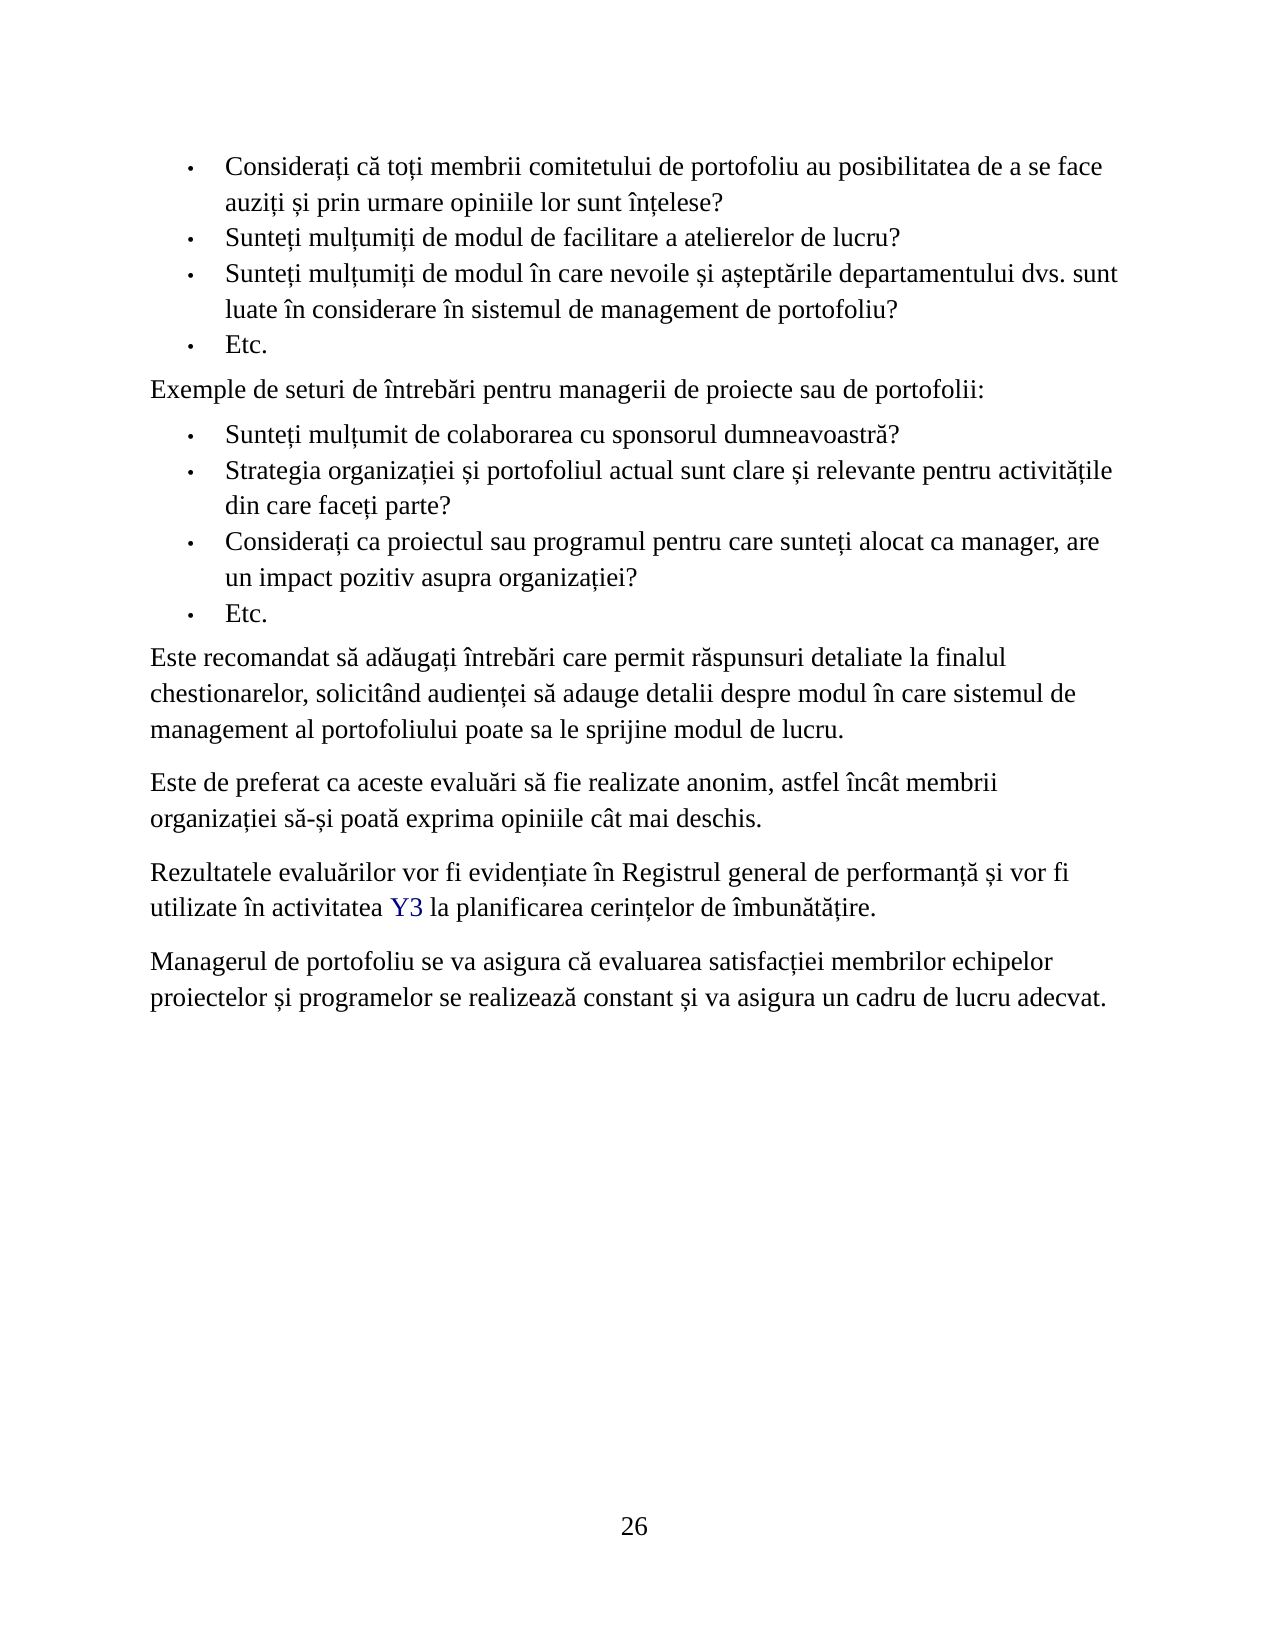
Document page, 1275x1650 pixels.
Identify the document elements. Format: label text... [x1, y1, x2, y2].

text Managerul de portofoliu se va asigura că evaluarea satisfacției membrilor echipelor proiectelor și programelor se realizează constant și va asigura un cadru de lucru adecvat. [150, 945, 1125, 1012]
list Etc. [187, 597, 1125, 628]
list Sunteți mulțumiți de modul în care nevoile și așteptările departamentului dvs. sunt luate în considerare în sistemul de management de portofoliu? [187, 257, 1125, 324]
text Este recomandat să adăugați întrebări care permit răspunsuri detaliate la finalul chestionarelor, solicitând audienței să adauge detalii despre modul în care sistemul de management al portofoliului poate sa le sprijine modul de lucru. [150, 641, 1125, 744]
list Sunteți mulțumit de colaborarea cu sponsorul dumneavoastră? [187, 418, 1125, 449]
text Este de preferat ca aceste evaluări să fie realizate anonim, astfel încât membrii organizației să-și poată exprima opiniile cât mai deschis. [150, 766, 1125, 833]
list Etc. [187, 329, 1125, 360]
list Considerați că toți membrii comitetului de portofoliu au posibilitatea de a se face auziți și prin urmare opiniile lor sunt înțelese? [187, 150, 1125, 217]
text Rezultatele evaluărilor vor fi evidențiate în Registrul general de performanță și vor fi utilizate în activitatea Y3 la planificarea cerințelor de îmbunătățire. [150, 856, 1125, 923]
list Sunteți mulțumiți de modul de facilitare a atelierelor de lucru? [187, 221, 1125, 253]
list Considerați ca proiectul sau programul pentru care sunteți alocat ca manager, are un impact pozitiv asupra organizației? [187, 525, 1125, 592]
text Exemple de seturi de întrebări pentru managerii de proiecte sau de portofolii: [150, 373, 1125, 404]
list Strategia organizației și portofoliul actual sunt clare și relevante pentru activitățile din care faceți parte? [187, 454, 1125, 521]
